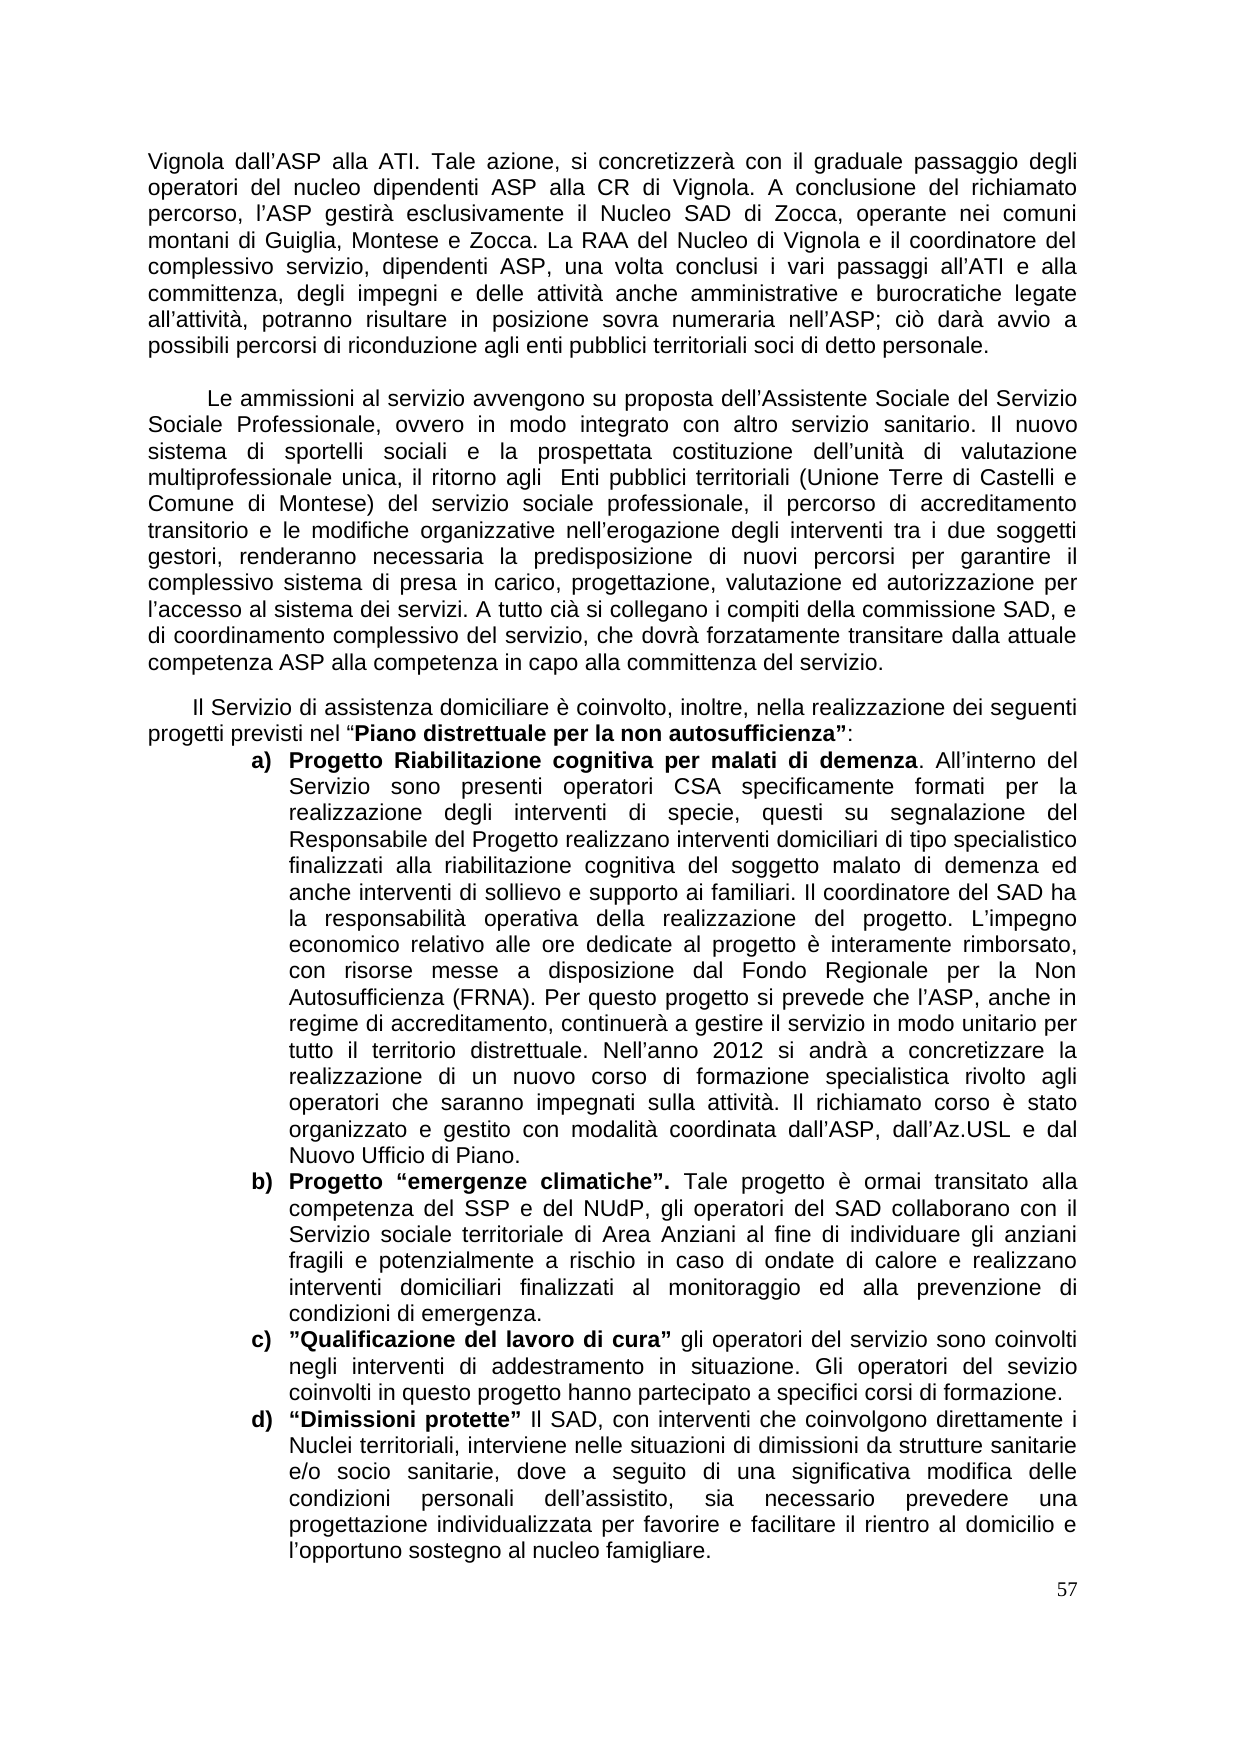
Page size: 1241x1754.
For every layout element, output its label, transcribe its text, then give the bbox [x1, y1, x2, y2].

text Il Servizio di assistenza domiciliare è coinvolto, inoltre, nella realizzazione dei seguenti progetti previsti nel “Piano distrettuale per la non autosufficienza”: [148, 694, 1078, 747]
list ”Qualificazione del lavoro di cura” gli operatori del servizio sono coinvolti negli interventi di addestramento in situazione. Gli operatori del sevizio coinvolti in questo progetto hanno partecipato a specifici corsi di formazione. [251, 1326, 1078, 1406]
list “Dimissioni protette” Il SAD, con interventi che coinvolgono direttamente i Nuclei territoriali, interviene nelle situazioni di dimissioni da strutture sanitarie e/o socio sanitarie, dove a seguito di una significativa modifica delle condizioni personali dell’assistito, sia necessario prevedere una progettazione individualizzata per favorire e facilitare il rientro al domicilio e l’opportuno sostegno al nucleo famigliare. [251, 1406, 1078, 1564]
list Progetto “emergenze climatiche”. Tale progetto è ormai transitato alla competenza del SSP e del NUdP, gli operatori del SAD collaborano con il Servizio sociale territoriale di Area Anziani al fine di individuare gli anziani fragili e potenzialmente a rischio in caso di ondate di calore e realizzano interventi domiciliari finalizzati al monitoraggio ed alla prevenzione di condizioni di emergenza. [251, 1168, 1078, 1326]
text Vignola dall’ASP alla ATI. Tale azione, si concretizzerà con il graduale passaggio degli operatori del nucleo dipendenti ASP alla CR di Vignola. A conclusione del richiamato percorso, l’ASP gestirà esclusivamente il Nucleo SAD di Zocca, operante nei comuni montani di Guiglia, Montese e Zocca. La RAA del Nucleo di Vignola e il coordinatore del complessivo servizio, dipendenti ASP, una volta conclusi i vari passaggi all’ATI e alla committenza, degli impegni e delle attività anche amministrative e burocratiche legate all’attività, potranno risultare in posizione sovra numeraria nell’ASP; ciò darà avvio a possibili percorsi di riconduzione agli enti pubblici territoriali soci di detto personale. [148, 148, 1078, 358]
text Le ammissioni al servizio avvengono su proposta dell’Assistente Sociale del Servizio Sociale Professionale, ovvero in modo integrato con altro servizio sanitario. Il nuovo sistema di sportelli sociali e la prospettata costituzione dell’unità di valutazione multiprofessionale unica, il ritorno agli Enti pubblici territoriali (Unione Terre di Castelli e Comune di Montese) del servizio sociale professionale, il percorso di accreditamento transitorio e le modifiche organizzative nell’erogazione degli interventi tra i due soggetti gestori, renderanno necessaria la predisposizione di nuovi percorsi per garantire il complessivo sistema di presa in carico, progettazione, valutazione ed autorizzazione per l’accesso al sistema dei servizi. A tutto cià si collegano i compiti della commissione SAD, e di coordinamento complessivo del servizio, che dovrà forzatamente transitare dalla attuale competenza ASP alla competenza in capo alla committenza del servizio. [148, 385, 1078, 675]
list Progetto Riabilitazione cognitiva per malati di demenza. All’interno del Servizio sono presenti operatori CSA specificamente formati per la realizzazione degli interventi di specie, questi su segnalazione del Responsabile del Progetto realizzano interventi domiciliari di tipo specialistico finalizzati alla riabilitazione cognitiva del soggetto malato di demenza ed anche interventi di sollievo e supporto ai familiari. Il coordinatore del SAD ha la responsabilità operativa della realizzazione del progetto. L’impegno economico relativo alle ore dedicate al progetto è interamente rimborsato, con risorse messe a disposizione dal Fondo Regionale per la Non Autosufficienza (FRNA). Per questo progetto si prevede che l’ASP, anche in regime di accreditamento, continuerà a gestire il servizio in modo unitario per tutto il territorio distrettuale. Nell’anno 2012 si andrà a concretizzare la realizzazione di un nuovo corso di formazione specialistica rivolto agli operatori che saranno impegnati sulla attività. Il richiamato corso è stato organizzato e gestito con modalità coordinata dall’ASP, dall’Az.USL e dal Nuovo Ufficio di Piano. [251, 747, 1078, 1168]
